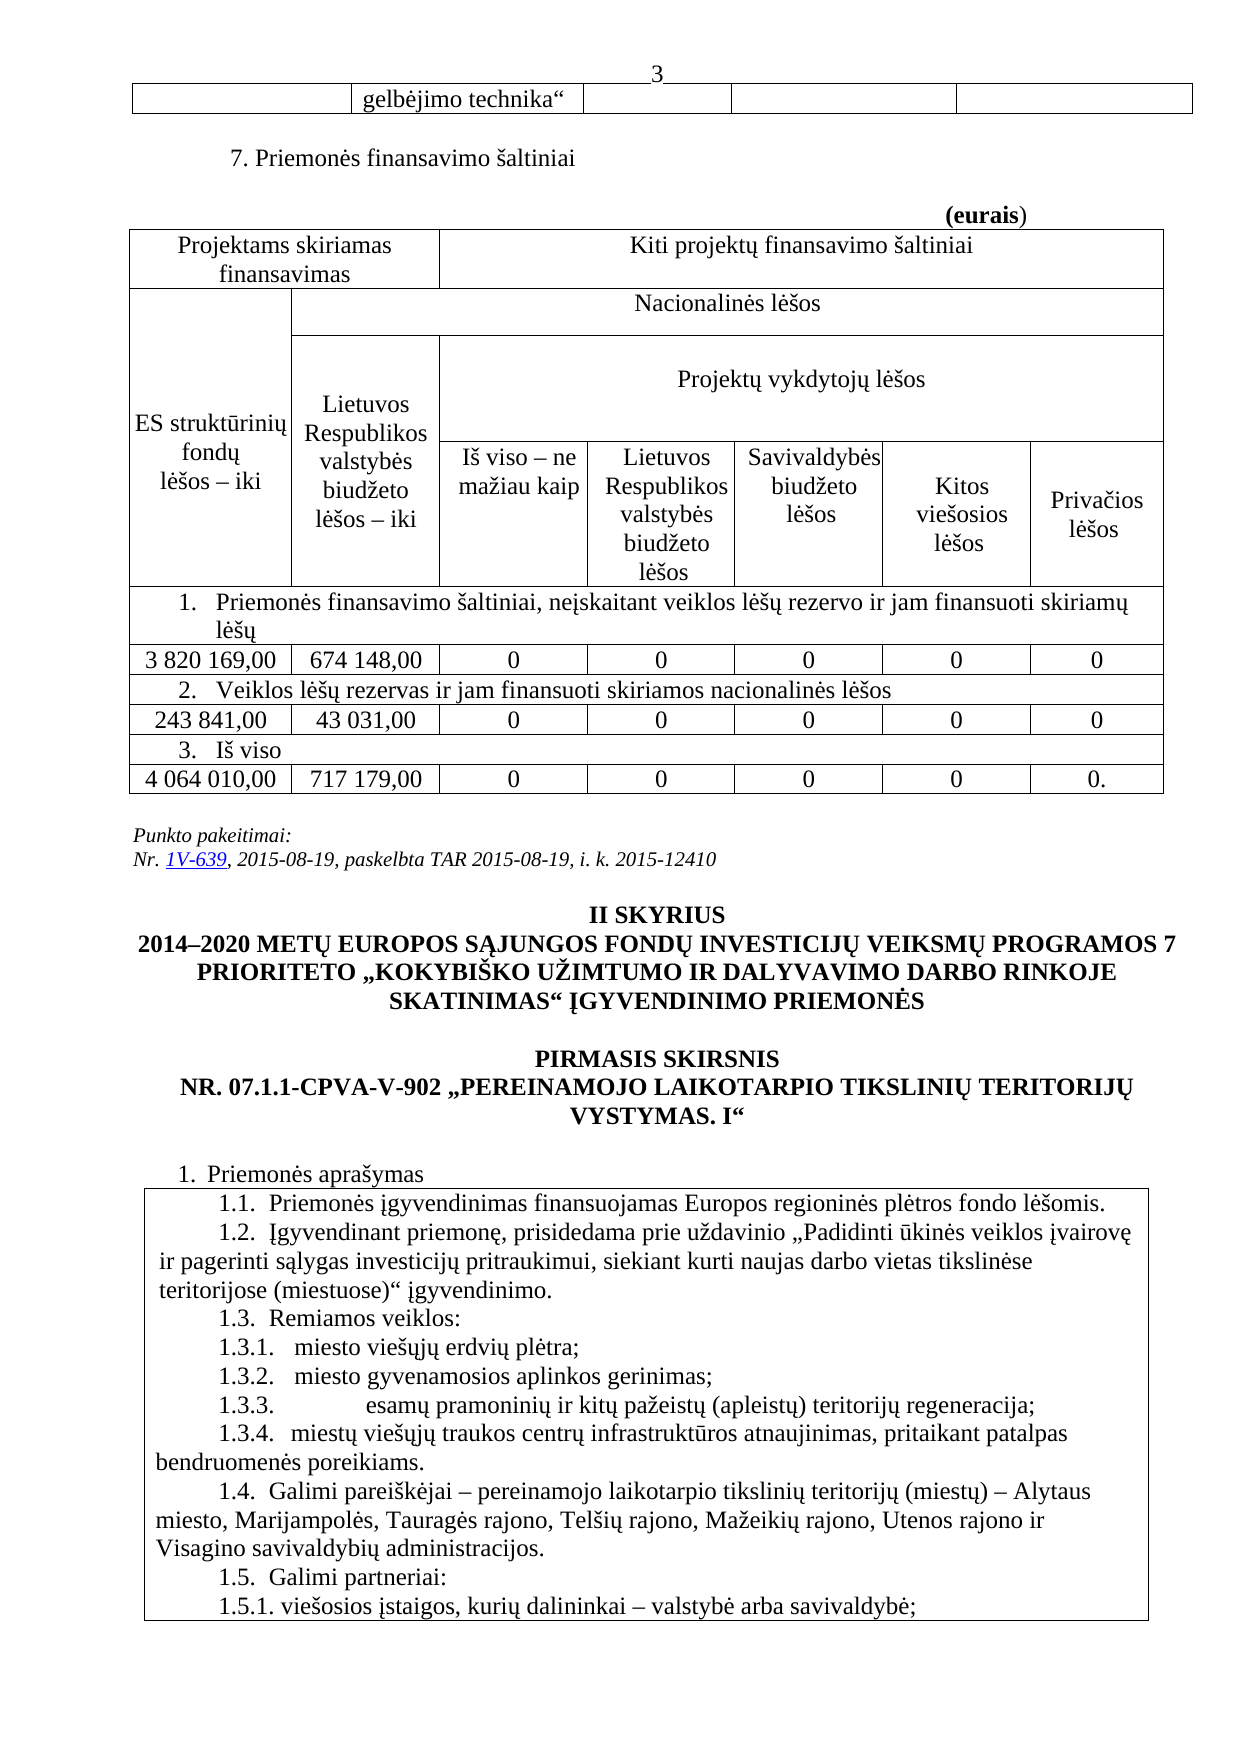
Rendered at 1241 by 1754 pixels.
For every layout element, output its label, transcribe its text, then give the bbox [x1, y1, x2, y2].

table_cell 0 [588, 765, 734, 793]
table_header Kiti projektų finansavimo šaltiniai [440, 230, 1163, 287]
text Punkto pakeitimai: [133, 823, 1181, 847]
table_cell Lietuvos Respublikos valstybės biudžeto lėšos [588, 442, 734, 586]
text Nr. 1V-639, 2015-08-19, paskelbta TAR 2015-08-19, i. k. 2015-12410 [133, 847, 1181, 871]
table_cell 1.4. Galimi pareiškėjai – pereinamojo laikotarpio tikslinių teritorijų (miestų) – Alytaus miesto, Marijampolės, Tauragės rajono, Telšių rajono, Mažeikių rajono, Utenos rajono ir Visagino savivaldybių administracijos. 1.5. Galimi partneriai: 1.5.1. viešosios įstaigos, kurių dalininkai – valstybė arba savivaldybė; [145, 1476, 1148, 1620]
table_header 1.1. Priemonės įgyvendinimas finansuojamas Europos regioninės plėtros fondo lėšomis. [145, 1189, 1148, 1217]
text 7. Priemonės finansavimo šaltiniai [230, 143, 1181, 171]
text NR. 07.1.1-CPVA-V-902 „PEREINAMOJO LAIKOTARPIO TIKSLINIŲ TERITORIJŲ VYSTYMAS. I“ [133, 1072, 1181, 1130]
table_cell Savivaldybės biudžeto lėšos [735, 442, 882, 586]
table_cell Kitos viešosios lėšos [883, 442, 1030, 586]
text 2014–2020 METŲ EUROPOS SĄJUNGOS FONDŲ INVESTICIJŲ VEIKSMŲ PROGRAMOS 7 PRIORITETO „KOKYBIŠKO UŽIMTUMO IR DALYVAVIMO DARBO RINKOJE SKATINIMAS“ ĮGYVENDINIMO PRIEMONĖS [133, 929, 1181, 1015]
table_cell [584, 84, 731, 113]
table_cell 1.2. Įgyvendinant priemonę, prisidedama prie uždavinio „Padidinti ūkinės veiklos įvairovę ir pagerinti sąlygas investicijų pritraukimui, siekiant kurti naujas darbo vietas tikslinėse teritorijose (miestuose)“ įgyvendinimo. [145, 1217, 1148, 1303]
table_cell 0 [883, 705, 1030, 734]
table_cell 43 031,00 [292, 705, 439, 734]
table_cell 674 148,00 [292, 645, 439, 674]
table_cell 2. Veiklos lėšų rezervas ir jam finansuoti skiriamos nacionalinės lėšos [130, 675, 1163, 704]
table_cell 0 [735, 645, 882, 674]
table_cell Iš viso – ne mažiau kaip [440, 442, 587, 586]
text (eurais) [945, 200, 1196, 229]
table_cell 0 [735, 705, 882, 734]
table_cell 3. Iš viso [130, 735, 1163, 763]
table_cell [133, 84, 351, 113]
table_cell 1.3. Remiamos veiklos: 1.3.1. miesto viešųjų erdvių plėtra; 1.3.2. miesto gyvenamosios aplinkos gerinimas; 1.3.3. esamų pramoninių ir kitų pažeistų (apleistų) teritorijų regeneracija; 1.3.4. miestų viešųjų traukos centrų infrastruktūros atnaujinimas, pritaikant patalpas bendruomenės poreikiams. [145, 1304, 1148, 1476]
table_cell 3 820 169,00 [130, 645, 291, 674]
table_cell 0 [588, 645, 734, 674]
table_cell 0 [440, 765, 587, 793]
table_cell Projektų vykdytojų lėšos [440, 336, 1163, 441]
table_cell 717 179,00 [292, 765, 439, 793]
table_cell Lietuvos Respublikos valstybės biudžeto lėšos – iki [292, 336, 439, 586]
table_cell 0 [440, 705, 587, 734]
table_cell 0 [588, 705, 734, 734]
table_cell 0 [440, 645, 587, 674]
table_header Projektams skiriamas finansavimas [130, 230, 439, 287]
table_cell 0 [883, 765, 1030, 793]
text 1. Priemonės aprašymas [177, 1159, 1181, 1187]
table_cell 1. Priemonės finansavimo šaltiniai, neįskaitant veiklos lėšų rezervo ir jam finansuoti skiriamų lėšų [130, 587, 1163, 644]
table_cell [732, 84, 956, 113]
table_cell 0 [1031, 705, 1163, 734]
text PIRMASIS SKIRSNIS [133, 1044, 1181, 1072]
table_cell Privačios lėšos [1031, 442, 1163, 586]
table_cell Nacionalinės lėšos [292, 289, 1163, 335]
table_cell 0 [883, 645, 1030, 674]
table_cell 0. [1031, 765, 1163, 793]
table_cell [957, 84, 1192, 113]
table_cell 0 [1031, 645, 1163, 674]
table_cell ES struktūrinių fondų lėšos – iki [130, 289, 291, 586]
table_cell 243 841,00 [130, 705, 291, 734]
table_cell gelbėjimo technika“ [352, 84, 583, 113]
table_cell 0 [735, 765, 882, 793]
text II SKYRIUS [133, 900, 1181, 929]
table_cell 4 064 010,00 [130, 765, 291, 793]
